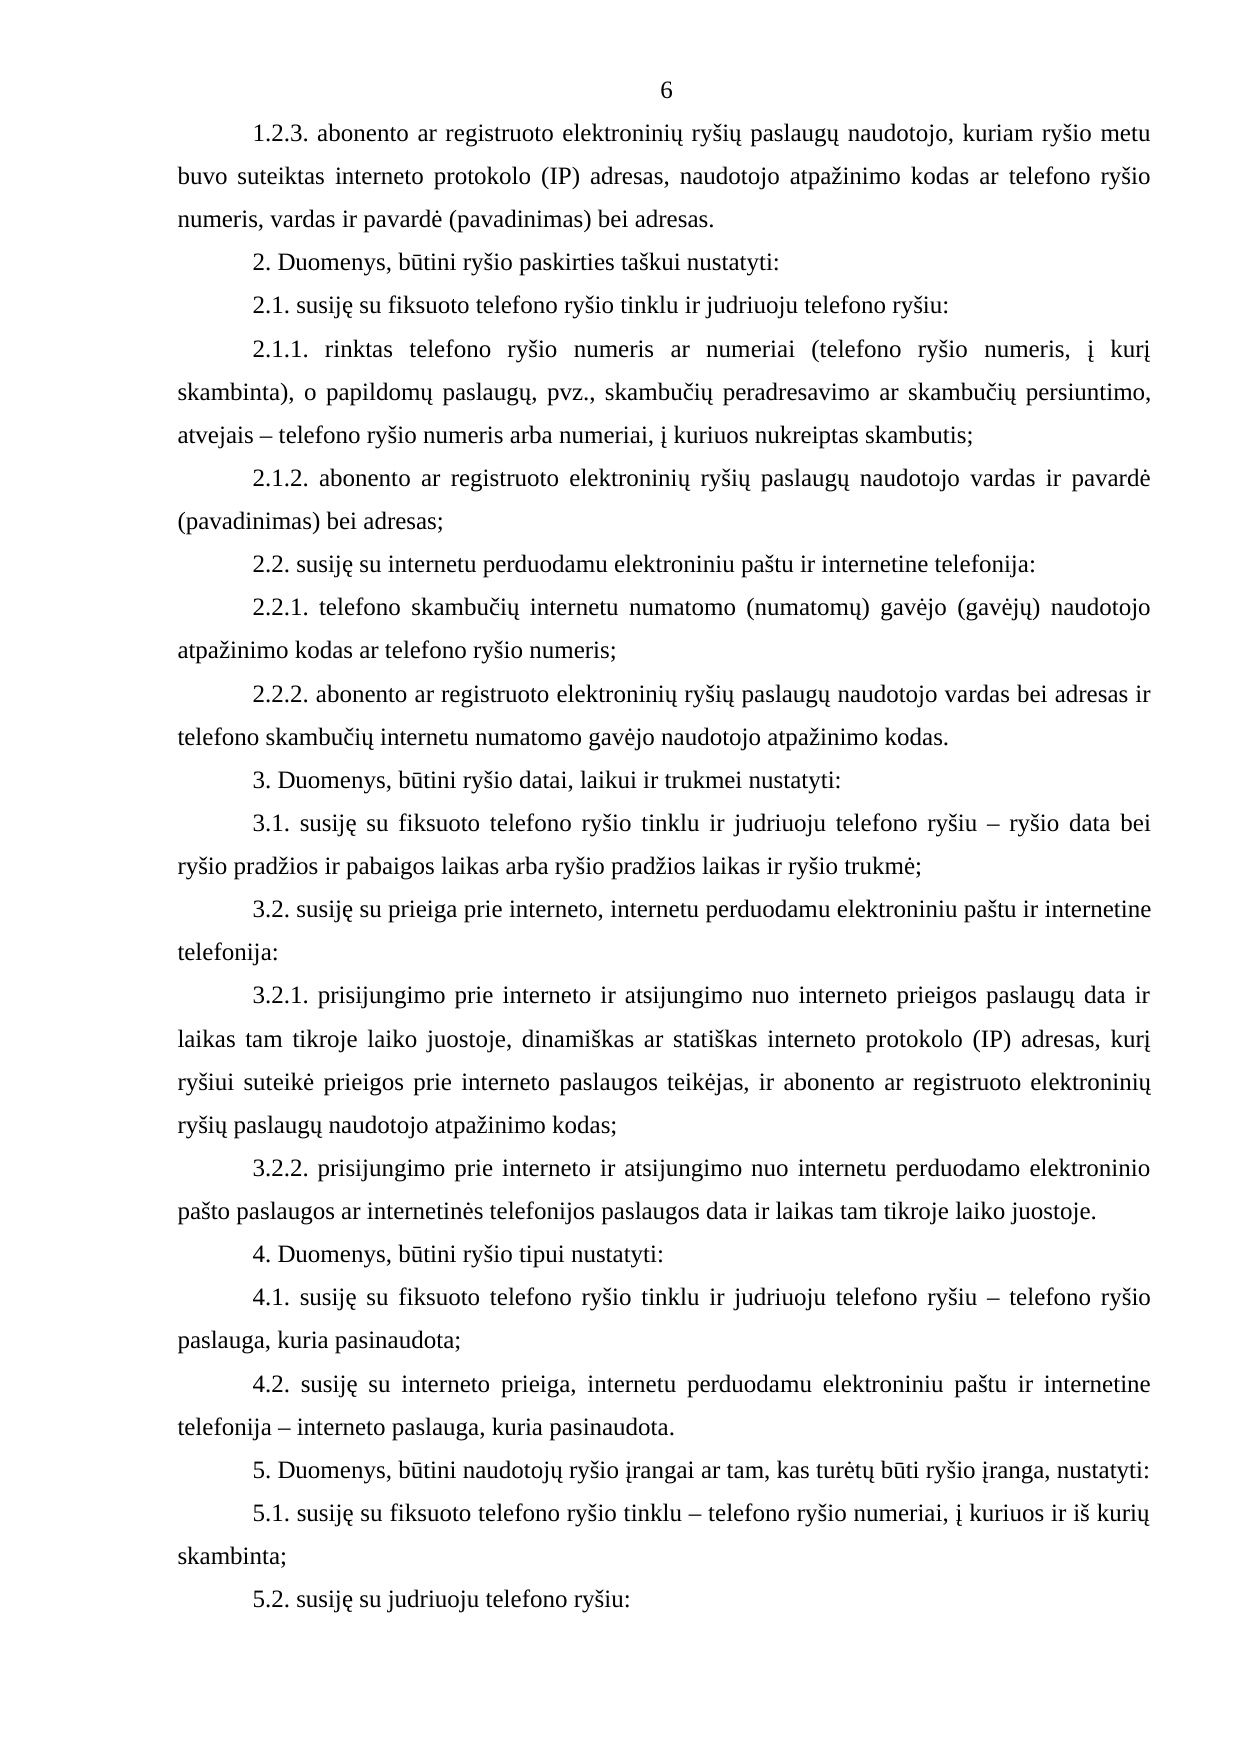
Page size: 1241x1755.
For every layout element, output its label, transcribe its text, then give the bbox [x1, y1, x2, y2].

text 5.2. susiję su judriuoju telefono ryšiu: [177, 1584, 1152, 1613]
text 5. Duomenys, būtini naudotojų ryšio įrangai ar tam, kas turėtų būti ryšio įranga, nustatyti: [177, 1455, 1152, 1484]
text 4.1. susiję su fiksuoto telefono ryšio tinklu ir judriuoju telefono ryšiu – telefono ryšio paslauga, kuria pasinaudota; [177, 1282, 1152, 1354]
text 4. Duomenys, būtini ryšio tipui nustatyti: [177, 1239, 1152, 1268]
text 3.2.1. prisijungimo prie interneto ir atsijungimo nuo interneto prieigos paslaugų data ir laikas tam tikroje laiko juostoje, dinamiškas ar statiškas interneto protokolo (IP) adresas, kurį ryšiui suteikė prieigos prie interneto paslaugos teikėjas, ir abonento ar registruoto elektroninių ryšių paslaugų naudotojo atpažinimo kodas; [177, 981, 1152, 1139]
text 5.1. susiję su fiksuoto telefono ryšio tinklu – telefono ryšio numeriai, į kuriuos ir iš kurių skambinta; [177, 1498, 1152, 1570]
text 1.2.3. abonento ar registruoto elektroninių ryšių paslaugų naudotojo, kuriam ryšio metu buvo suteiktas interneto protokolo (IP) adresas, naudotojo atpažinimo kodas ar telefono ryšio numeris, vardas ir pavardė (pavadinimas) bei adresas. [177, 118, 1152, 233]
text 2.1.1. rinktas telefono ryšio numeris ar numeriai (telefono ryšio numeris, į kurį skambinta), o papildomų paslaugų, pvz., skambučių peradresavimo ar skambučių persiuntimo, atvejais – telefono ryšio numeris arba numeriai, į kuriuos nukreiptas skambutis; [177, 334, 1152, 449]
text 3.2. susiję su prieiga prie interneto, internetu perduodamu elektroniniu paštu ir internetine telefonija: [177, 894, 1152, 966]
text 2.1.2. abonento ar registruoto elektroninių ryšių paslaugų naudotojo vardas ir pavardė (pavadinimas) bei adresas; [177, 463, 1152, 535]
text 2.2.2. abonento ar registruoto elektroninių ryšių paslaugų naudotojo vardas bei adresas ir telefono skambučių internetu numatomo gavėjo naudotojo atpažinimo kodas. [177, 679, 1152, 751]
text 2. Duomenys, būtini ryšio paskirties taškui nustatyti: [177, 247, 1152, 276]
text 2.2.1. telefono skambučių internetu numatomo (numatomų) gavėjo (gavėjų) naudotojo atpažinimo kodas ar telefono ryšio numeris; [177, 592, 1152, 664]
text 4.2. susiję su interneto prieiga, internetu perduodamu elektroniniu paštu ir internetine telefonija – interneto paslauga, kuria pasinaudota. [177, 1369, 1152, 1441]
text 3.1. susiję su fiksuoto telefono ryšio tinklu ir judriuoju telefono ryšiu – ryšio data bei ryšio pradžios ir pabaigos laikas arba ryšio pradžios laikas ir ryšio trukmė; [177, 808, 1152, 880]
text 3. Duomenys, būtini ryšio datai, laikui ir trukmei nustatyti: [177, 765, 1152, 794]
text 2.1. susiję su fiksuoto telefono ryšio tinklu ir judriuoju telefono ryšiu: [177, 291, 1152, 319]
text 2.2. susiję su internetu perduodamu elektroniniu paštu ir internetine telefonija: [177, 549, 1152, 578]
text 3.2.2. prisijungimo prie interneto ir atsijungimo nuo internetu perduodamo elektroninio pašto paslaugos ar internetinės telefonijos paslaugos data ir laikas tam tikroje laiko juostoje. [177, 1153, 1152, 1225]
